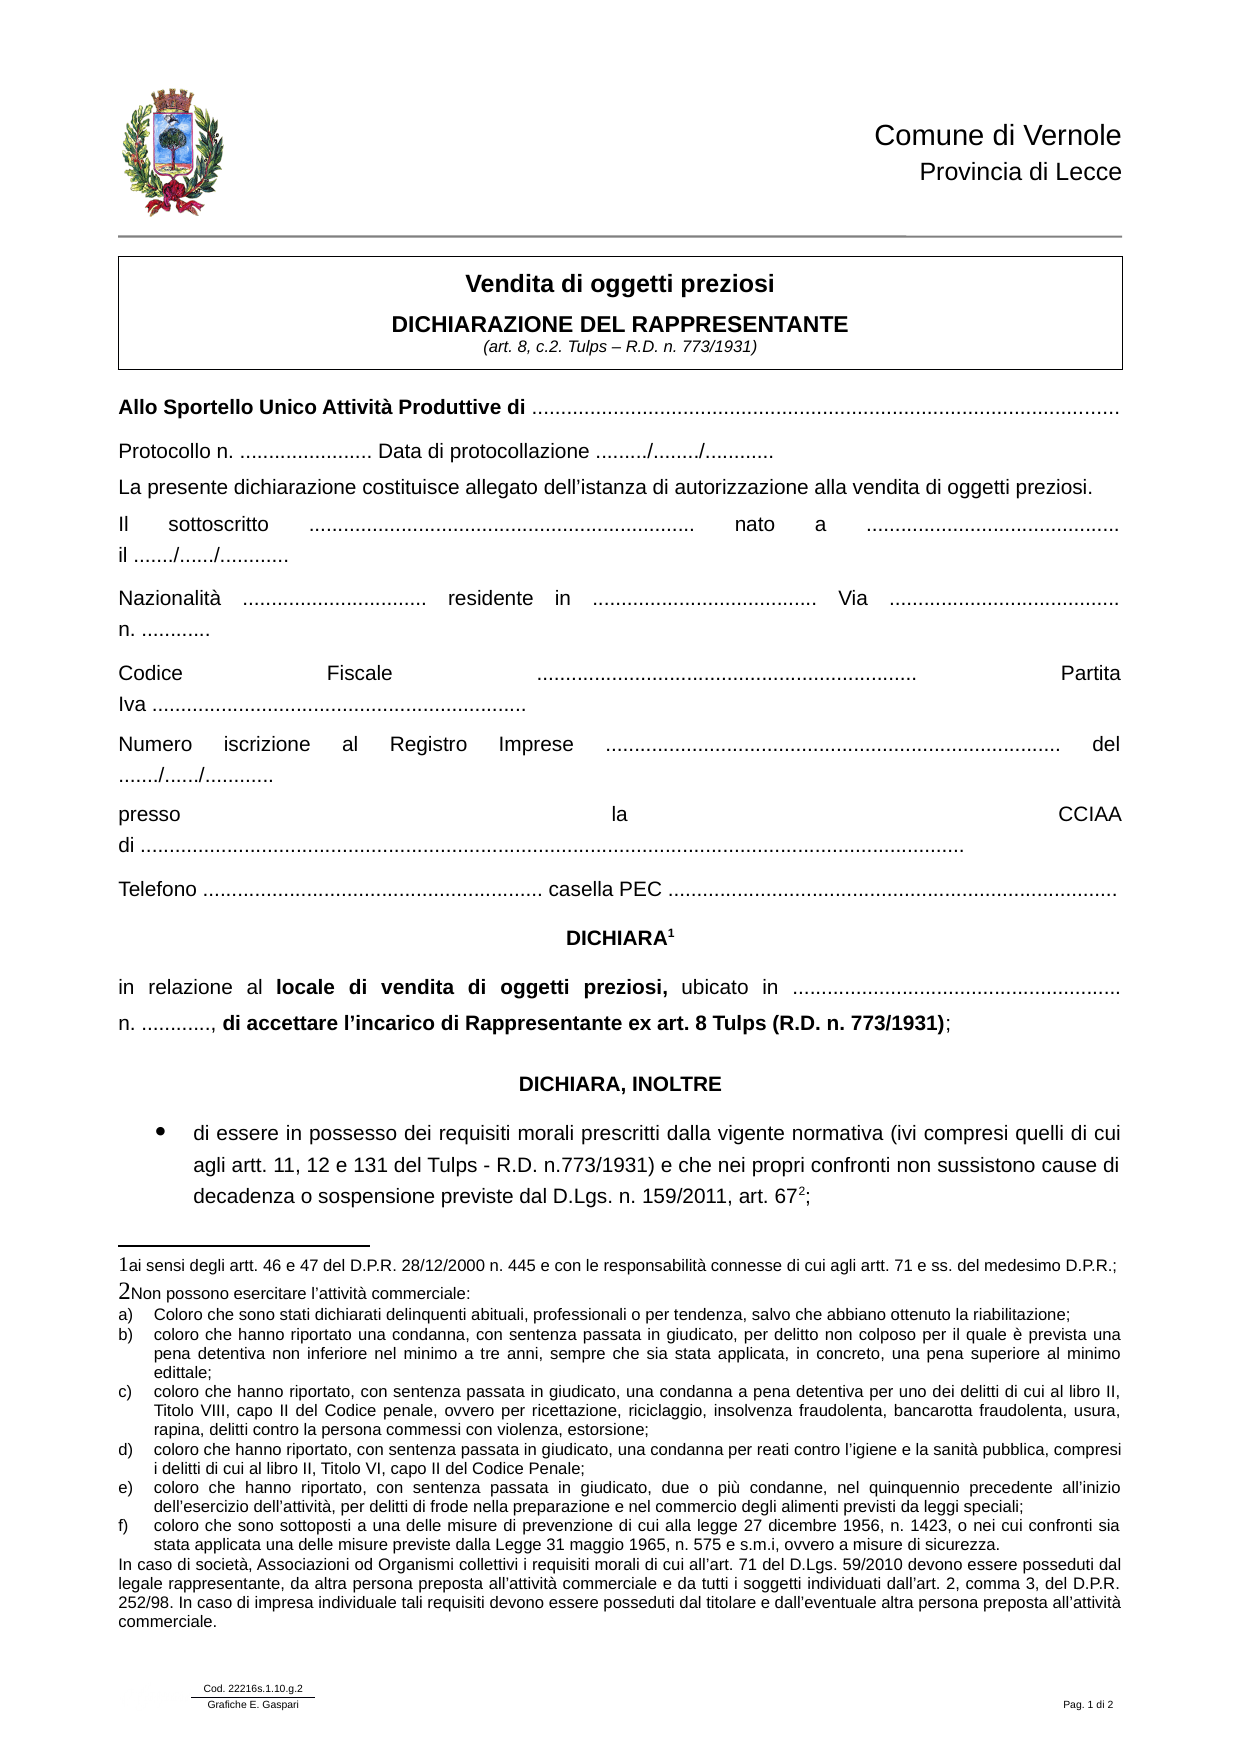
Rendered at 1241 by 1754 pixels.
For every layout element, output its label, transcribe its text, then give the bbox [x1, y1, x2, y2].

text Telefono ........................................................... casella PEC .............................................................................. [118, 877, 1122, 901]
list coloro che hanno riportato, con sentenza passata in giudicato, una condanna a pena detentiva per uno dei delitti di cui al libro II, Titolo VIII, capo II del Codice penale, ovvero per ricettazione, riciclaggio, insolvenza fraudolenta, bancarotta fraudolenta, usura, rapina, delitti contro la persona commessi con violenza, estorsione; [118, 1382, 1122, 1439]
text Nazionalità ................................ residente in ....................................... Via ........................................ n. ............ [118, 586, 1122, 641]
text Il sottoscritto ................................................................... nato a ............................................ il ......./....../............ [118, 511, 1122, 566]
list In caso di società, Associazioni od Organismi collettivi i requisiti morali di cui all’art. 71 del D.Lgs. 59/2010 devono essere posseduti dal legale rappresentante, da altra persona preposta all’attività commerciale e da tutti i soggetti individuati dall’art. 2, comma 3, del D.P.R. 252/98. In caso di impresa individuale tali requisiti devono essere posseduti dal titolare e dall’eventuale altra persona preposta all’attività commerciale. [118, 1554, 1122, 1631]
list coloro che hanno riportato, con sentenza passata in giudicato, una condanna per reati contro l’igiene e la sanità pubblica, compresi i delitti di cui al libro II, Titolo VI, capo II del Codice Penale; [118, 1439, 1122, 1478]
text DICHIARA, INOLTRE [118, 1072, 1122, 1096]
text in relazione al locale di vendita di oggetti preziosi, ubicato in ......................................................... n. ............, di accettare l’incarico di Rappresentante ex art. 8 Tulps (R.D. n. 773/1931); [118, 975, 1122, 1035]
text Numero iscrizione al Registro Imprese ............................................................................... del ......./....../............ [118, 732, 1122, 787]
text La presente dichiarazione costituisce allegato dell’istanza di autorizzazione alla vendita di oggetti preziosi. [118, 475, 1122, 499]
list coloro che hanno riportato, con sentenza passata in giudicato, due o più condanne, nel quinquennio precedente all’inizio dell’esercizio dell’attività, per delitti di frode nella preparazione e nel commercio degli alimenti previsti da leggi speciali; [118, 1478, 1122, 1516]
text Provincia di Lecce [224, 157, 1122, 185]
text Allo Sportello Unico Attività Produttive di [118, 395, 1122, 419]
list coloro che hanno riportato una condanna, con sentenza passata in giudicato, per delitto non colposo per il quale è prevista una pena detentiva non inferiore nel minimo a tre anni, sempre che sia stata applicata, in concreto, una pena superiore al minimo edittale; [118, 1324, 1122, 1382]
table_header Vendita di oggetti preziosi DICHIARAZIONE DEL RAPPRESENTANTE (art. 8, c.2. Tulps – R.D. n. 773/1931) [119, 257, 1122, 369]
text presso la CCIAA di ............................................................................................................................................... [118, 802, 1122, 857]
list Non possono esercitare l’attività commerciale: [118, 1276, 1122, 1305]
list Coloro che sono stati dichiarati delinquenti abituali, professionali o per tendenza, salvo che abbiano ottenuto la riabilitazione; [118, 1305, 1122, 1324]
text Protocollo n. ....................... Data di protocollazione ........./......../............ [118, 438, 1122, 462]
text ai sensi degli artt. 46 e 47 del D.P.R. 28/12/2000 n. 445 e con le responsabilità connesse di cui agli artt. 71 e ss. del medesimo D.P.R.; [118, 1252, 1122, 1276]
list di essere in possesso dei requisiti morali prescritti dalla vigente normativa (ivi compresi quelli di cui agli artt. 11, 12 e 131 del Tulps - R.D. n.773/1931) e che nei propri confronti non sussistono cause di decadenza o sospensione previste dal D.Lgs. n. 159/2011, art. 67; [156, 1121, 1122, 1208]
text DICHIARA [118, 926, 1122, 950]
list coloro che sono sottoposti a una delle misure di prevenzione di cui alla legge 27 dicembre 1956, n. 1423, o nei cui confronti sia stata applicata una delle misure previste dalla Legge 31 maggio 1965, n. 575 e s.m.i, ovvero a misure di sicurezza. [118, 1516, 1122, 1554]
picture [122, 87, 224, 219]
text Comune di Vernole [224, 118, 1122, 152]
text Codice Fiscale .................................................................. Partita Iva ................................................................. [118, 661, 1122, 716]
